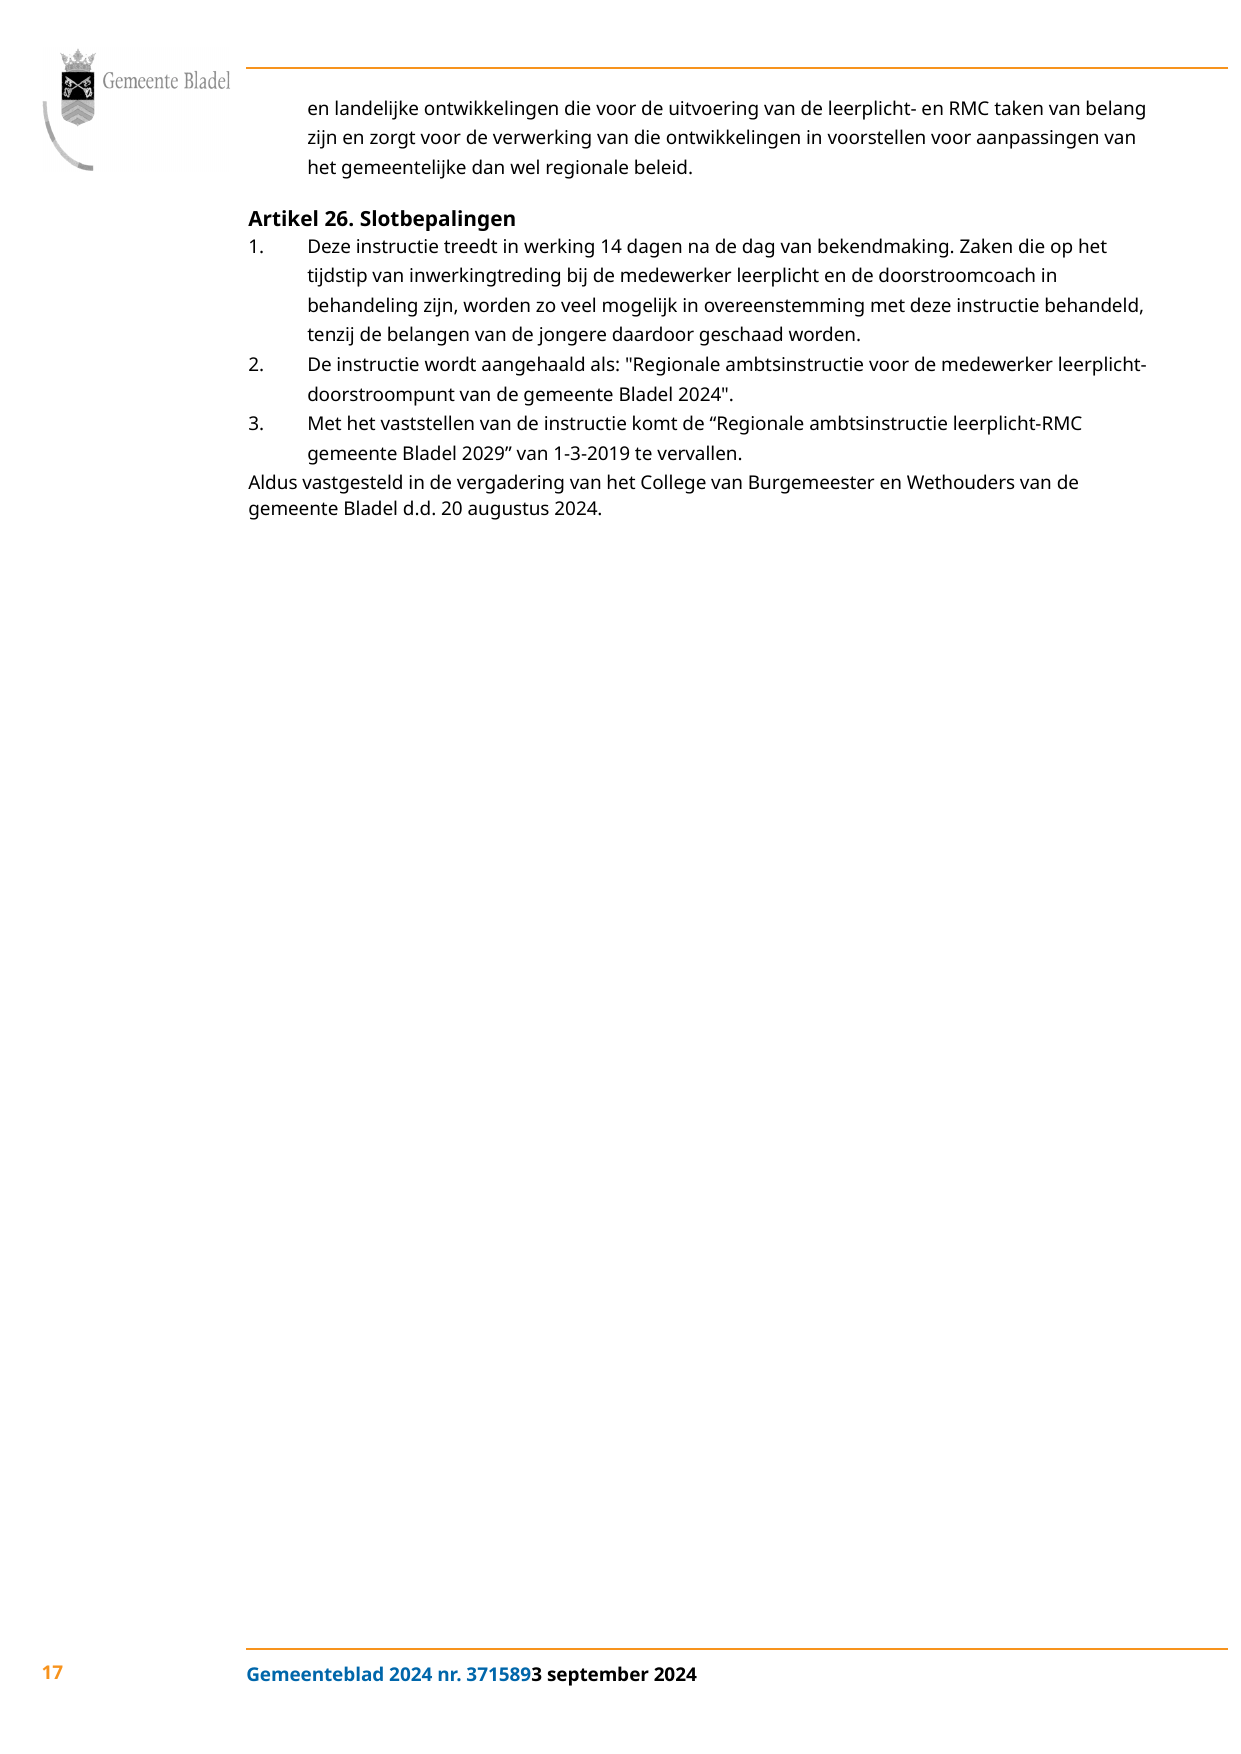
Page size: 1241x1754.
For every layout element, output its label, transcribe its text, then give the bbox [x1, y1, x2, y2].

picture [41, 47, 231, 172]
text Aldus vastgesteld in de vergadering van het College van Burgemeester en Wethouders van de gemeente Bladel d.d. 20 augustus 2024. [248, 469, 1152, 521]
text Artikel 26. Slotbepalingen [248, 204, 1152, 233]
list De instructie wordt aangehaald als: "Regionale ambtsinstructie voor de medewerker leerplicht-doorstroompunt van de gemeente Bladel 2024". [248, 351, 1152, 406]
list en landelijke ontwikkelingen die voor de uitvoering van de leerplicht- en RMC taken van belang zijn en zorgt voor de verwerking van die ontwikkelingen in voorstellen voor aanpassingen van het gemeentelijke dan wel regionale beleid. [248, 95, 1152, 180]
list Deze instructie treedt in werking 14 dagen na de dag van bekendmaking. Zaken die op het tijdstip van inwerkingtreding bij de medewerker leerplicht en de doorstroomcoach in behandeling zijn, worden zo veel mogelijk in overeenstemming met deze instructie behandeld, tenzij de belangen van de jongere daardoor geschaad worden. [248, 233, 1152, 347]
list Met het vaststellen van de instructie komt de “Regionale ambtsinstructie leerplicht-RMC gemeente Bladel 2029” van 1-3-2019 te vervallen. [248, 410, 1152, 466]
